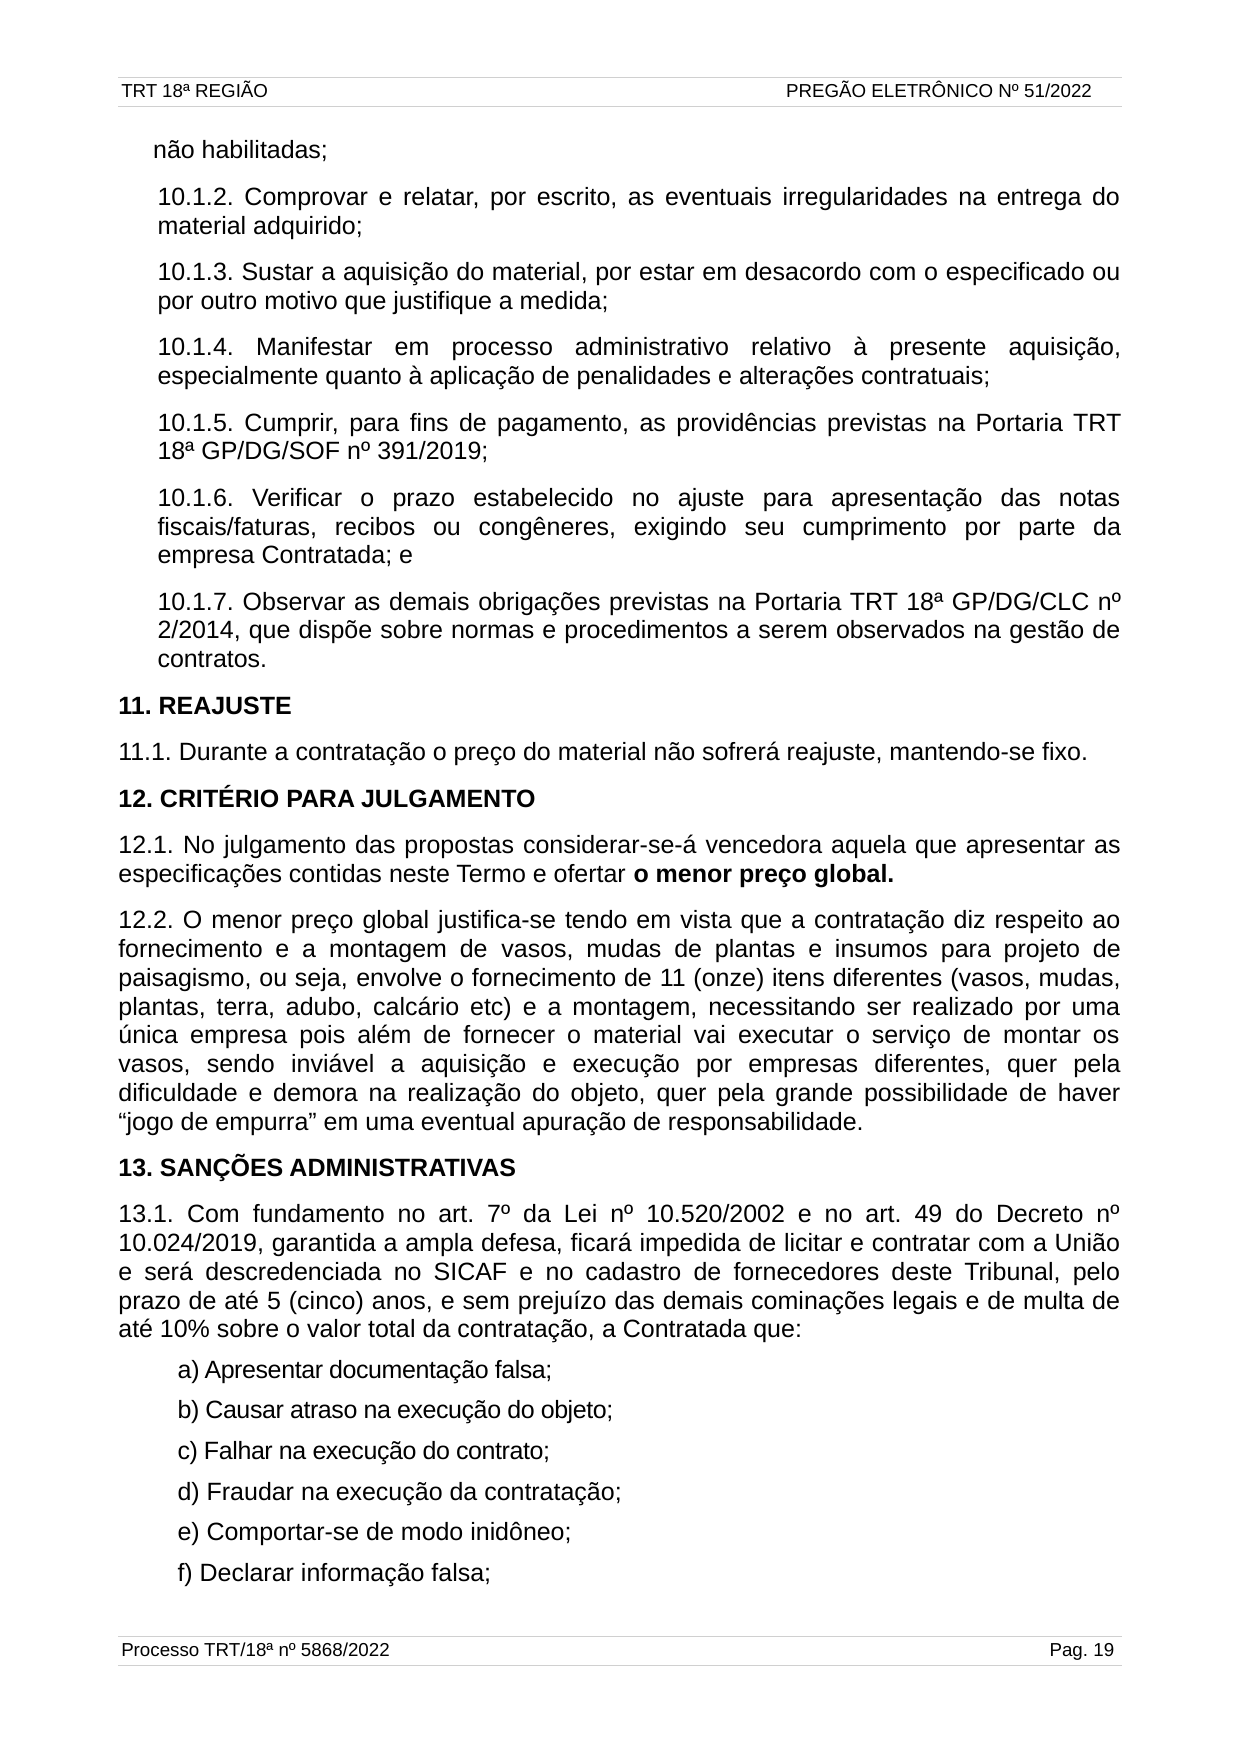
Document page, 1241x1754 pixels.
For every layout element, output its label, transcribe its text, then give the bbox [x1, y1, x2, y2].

text 13. SANÇÕES ADMINISTRATIVAS [118, 1153, 1122, 1182]
text não habilitadas; [153, 136, 1122, 164]
text 12.2. O menor preço global justifica-se tendo em vista que a contratação diz respeito ao fornecimento e a montagem de vasos, mudas de plantas e insumos para projeto de paisagismo, ou seja, envolve o fornecimento de 11 (onze) itens diferentes (vasos, mudas, plantas, terra, adubo, calcário etc) e a montagem, necessitando ser realizado por uma única empresa pois além de fornecer o material vai executar o serviço de montar os vasos, sendo inviável a aquisição e execução por empresas diferentes, quer pela dificuldade e demora na realização do objeto, quer pela grande possibilidade de haver “jogo de empurra” em uma eventual apuração de responsabilidade. [118, 905, 1122, 1135]
text 11.1. Durante a contratação o preço do material não sofrerá reajuste, mantendo-se fixo. [118, 737, 1122, 766]
text 10.1.3. Sustar a aquisição do material, por estar em desacordo com o especificado ou por outro motivo que justifique a medida; [157, 257, 1122, 315]
text 12.1. No julgamento das propostas considerar-se-á vencedora aquela que apresentar as especificações contidas neste Termo e ofertar o menor preço global. [118, 830, 1122, 888]
text 10.1.6. Verificar o prazo estabelecido no ajuste para apresentação das notas fiscais/faturas, recibos ou congêneres, exigindo seu cumprimento por parte da empresa Contratada; e [157, 483, 1122, 569]
text 10.1.7. Observar as demais obrigações previstas na Portaria TRT 18ª GP/DG/CLC nº 2/2014, que dispõe sobre normas e procedimentos a serem observados na gestão de contratos. [157, 587, 1122, 673]
text f) Declarar informação falsa; [177, 1558, 1122, 1586]
text 10.1.2. Comprovar e relatar, por escrito, as eventuais irregularidades na entrega do material adquirido; [157, 182, 1122, 239]
text c) Falhar na execução do contrato; [177, 1436, 1122, 1465]
text d) Fraudar na execução da contratação; [177, 1477, 1122, 1505]
text e) Comportar-se de modo inidôneo; [177, 1517, 1122, 1546]
text 11. REAJUSTE [118, 691, 1122, 719]
text b) Causar atraso na execução do objeto; [177, 1396, 1122, 1424]
text a) Apresentar documentação falsa; [177, 1355, 1122, 1384]
text 12. CRITÉRIO PARA JULGAMENTO [118, 784, 1122, 812]
text 10.1.5. Cumprir, para fins de pagamento, as providências previstas na Portaria TRT 18ª GP/DG/SOF nº 391/2019; [157, 408, 1122, 465]
text 13.1. Com fundamento no art. 7º da Lei nº 10.520/2002 e no art. 49 do Decreto nº 10.024/2019, garantida a ampla defesa, ficará impedida de licitar e contratar com a União e será descredenciada no SICAF e no cadastro de fornecedores deste Tribunal, pelo prazo de até 5 (cinco) anos, e sem prejuízo das demais cominações legais e de multa de até 10% sobre o valor total da contratação, a Contratada que: [118, 1199, 1122, 1343]
text 10.1.4. Manifestar em processo administrativo relativo à presente aquisição, especialmente quanto à aplicação de penalidades e alterações contratuais; [157, 332, 1122, 390]
